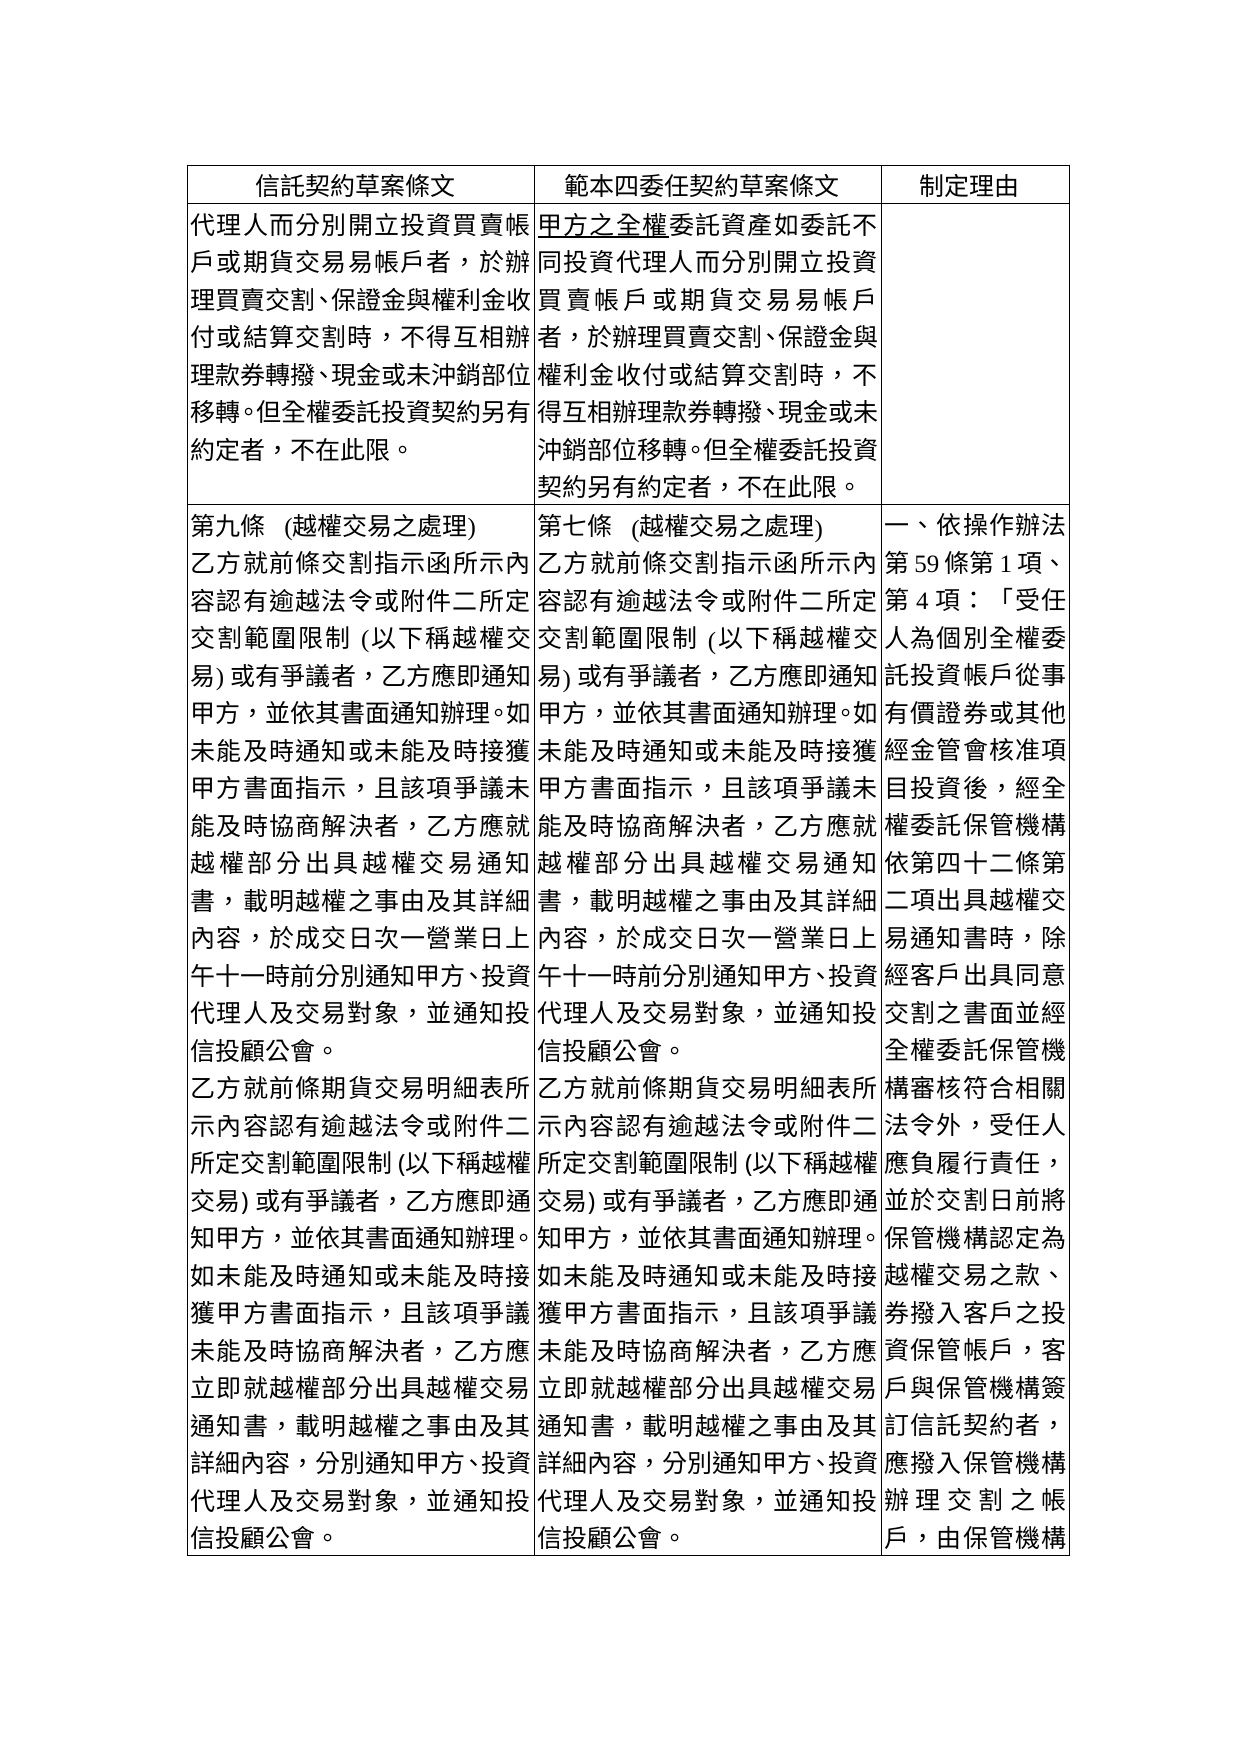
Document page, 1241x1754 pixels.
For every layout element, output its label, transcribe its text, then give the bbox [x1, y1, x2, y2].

table_cell [882, 204, 1069, 504]
table_cell 一、依操作辦法第59條第1項、第4項：「受任人為個別全權委託投資帳戶從事有價證券或其他經金管會核准項目投資後，經全權委託保管機構依第四十二條第二項出具越權交易通知書時，除經客戶出具同意交割之書面並經全權委託保管機構審核符合相關法令外，受任人應負履行責任，並於交割日前將保管機構認定為越權交易之款、券撥入客戶之投資保管帳戶，客戶與保管機構簽訂信託契約者，應撥入保管機構辦理交割之帳戶，由保管機構 [882, 505, 1069, 1555]
table_cell 甲方之全權委託資產如委託不同投資代理人而分別開立投資買賣帳戶或期貨交易易帳戶者，於辦理買賣交割、保證金與權利金收付或結算交割時，不得互相辦理款券轉撥、現金或未沖銷部位移轉。但全權委託投資契約另有約定者，不在此限。 [535, 204, 881, 504]
table_header 制定理由 [882, 166, 1069, 203]
table_cell 第七條 (越權交易之處理) 乙方就前條交割指示函所示內容認有逾越法令或附件二所定交割範圍限制 (以下稱越權交易) 或有爭議者，乙方應即通知甲方，並依其書面通知辦理。如未能及時通知或未能及時接獲甲方書面指示，且該項爭議未能及時協商解決者，乙方應就越權部分出具越權交易通知書，載明越權之事由及其詳細內容，於成交日次一營業日上午十一時前分別通知甲方、投資代理人及交易對象，並通知投信投顧公會。 乙方就前條期貨交易明細表所示內容認有逾越法令或附件二所定交割範圍限制 (以下稱越權交易) 或有爭議者，乙方應即通知甲方，並依其書面通知辦理。如未能及時通知或未能及時接獲甲方書面指示，且該項爭議未能及時協商解決者，乙方應立即就越權部分出具越權交易通知書，載明越權之事由及其詳細內容，分別通知甲方、投資代理人及交易對象，並通知投信投顧公會。 [535, 505, 881, 1555]
table_cell 第九條 (越權交易之處理) 乙方就前條交割指示函所示內容認有逾越法令或附件二所定交割範圍限制 (以下稱越權交易) 或有爭議者，乙方應即通知甲方，並依其書面通知辦理。如未能及時通知或未能及時接獲甲方書面指示，且該項爭議未能及時協商解決者，乙方應就越權部分出具越權交易通知書，載明越權之事由及其詳細內容，於成交日次一營業日上午十一時前分別通知甲方、投資代理人及交易對象，並通知投信投顧公會。 乙方就前條期貨交易明細表所示內容認有逾越法令或附件二所定交割範圍限制 (以下稱越權交易) 或有爭議者，乙方應即通知甲方，並依其書面通知辦理。如未能及時通知或未能及時接獲甲方書面指示，且該項爭議未能及時協商解決者，乙方應立即就越權部分出具越權交易通知書，載明越權之事由及其詳細內容，分別通知甲方、投資代理人及交易對象，並通知投信投顧公會。 [188, 505, 534, 1555]
table_cell 代理人而分別開立投資買賣帳戶或期貨交易易帳戶者，於辦理買賣交割、保證金與權利金收付或結算交割時，不得互相辦理款券轉撥、現金或未沖銷部位移轉。但全權委託投資契約另有約定者，不在此限。 [188, 204, 534, 504]
table_header 信託契約草案條文 [188, 166, 534, 203]
table_header 範本四委任契約草案條文 [535, 166, 881, 203]
